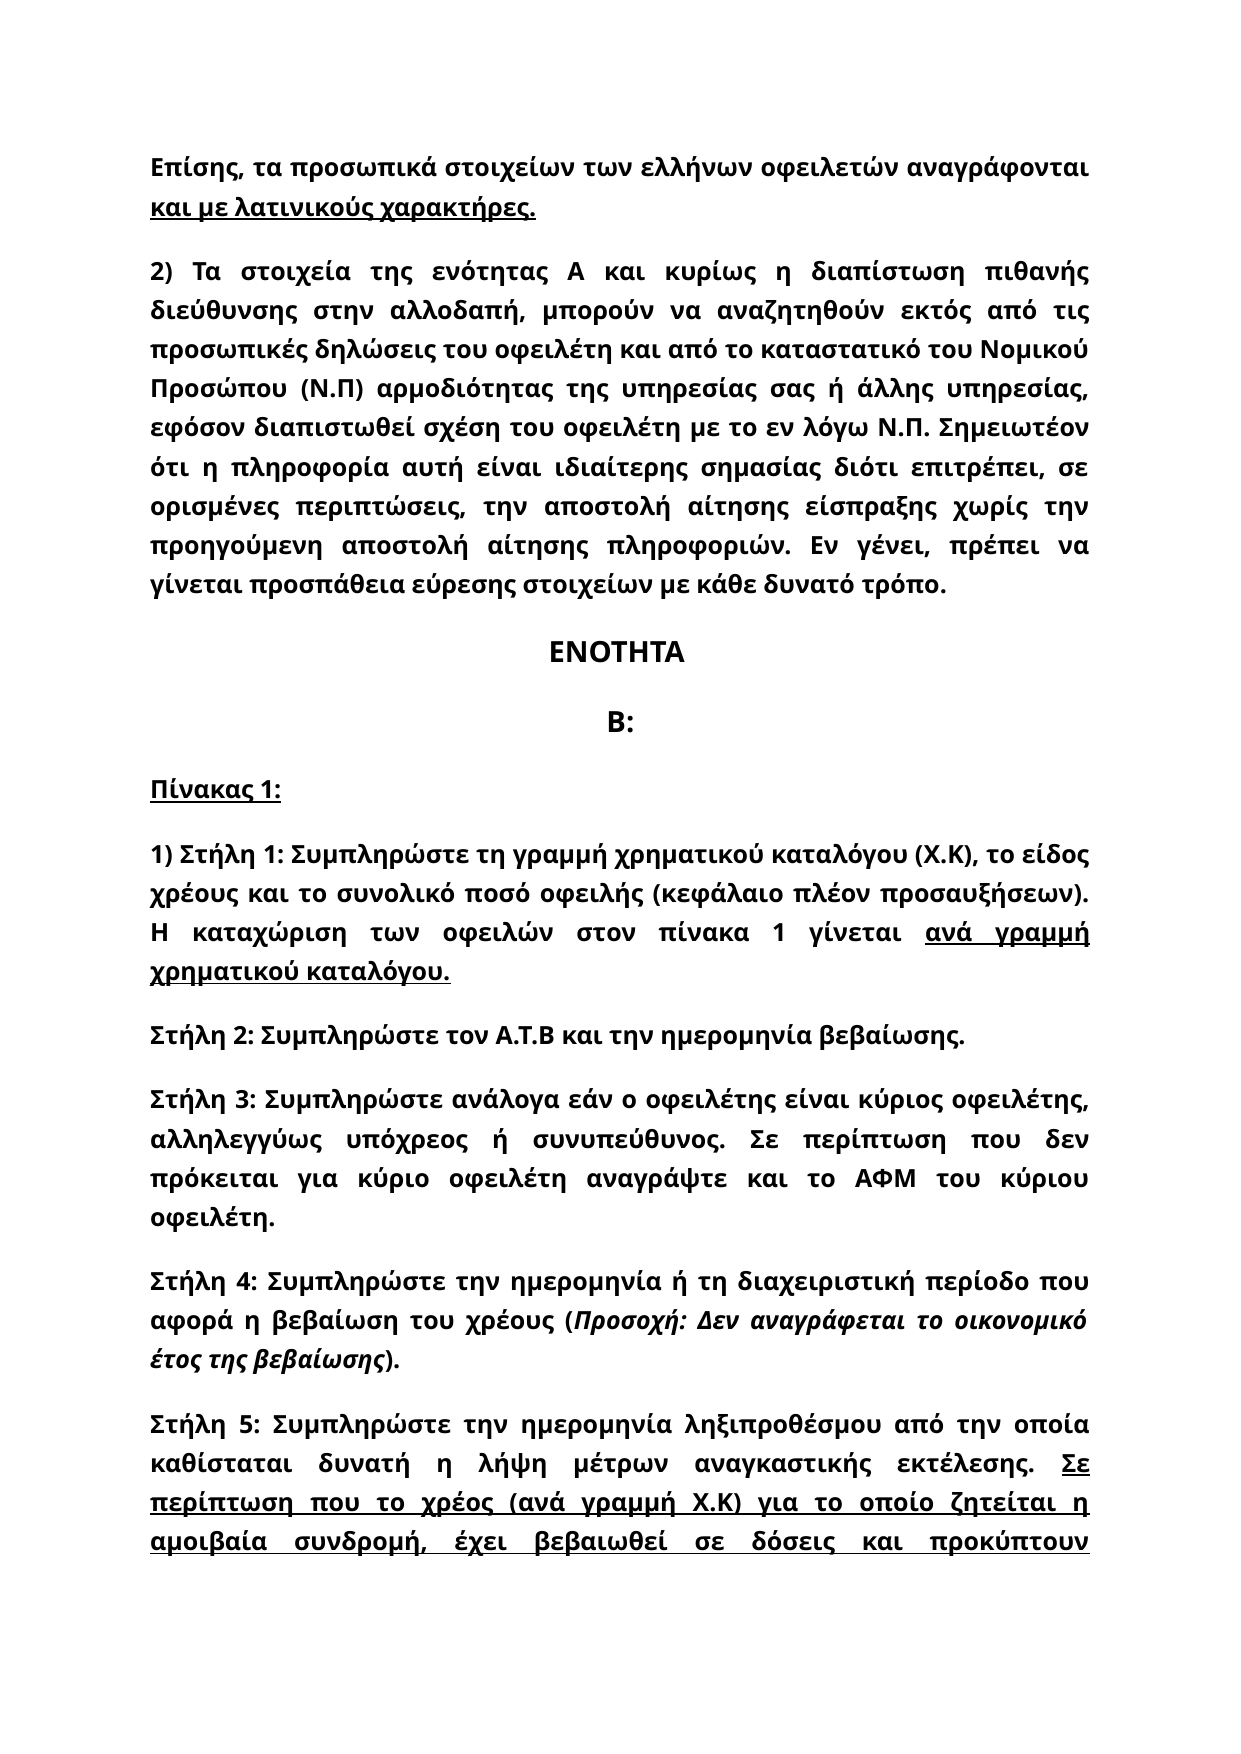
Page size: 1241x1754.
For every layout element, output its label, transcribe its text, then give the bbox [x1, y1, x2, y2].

text Επίσης, τα προσωπικά στοιχείων των ελλήνων οφειλετών αναγράφονται και με λατινικούς χαρακτήρες. [150, 150, 1090, 223]
text Στήλη 5: Συμπληρώστε την ημερομηνία ληξιπροθέσμου από την οποία καθίσταται δυνατή η λήψη μέτρων αναγκαστικής εκτέλεσης. Σε περίπτωση που το χρέος (ανά γραμμή Χ.Κ) για το οποίο ζητείται η [150, 1406, 1090, 1513]
text 1) Στήλη 1: Συμπληρώστε τη γραμμή χρηματικού καταλόγου (Χ.Κ), το είδος χρέους και το συνολικό ποσό οφειλής (κεφάλαιο πλέον προσαυξήσεων). Η καταχώριση των οφειλών στον πίνακα 1 γίνεται ανά γραμμή χρηματικού καταλόγου. [150, 836, 1090, 988]
text Στήλη 4: Συμπληρώστε την ημερομηνία ή τη διαχειριστική περίοδο που αφορά η βεβαίωση του χρέους (Προσοχή: Δεν αναγράφεται το οικονομικό έτος της βεβαίωσης). [150, 1264, 1090, 1376]
text 2) Τα στοιχεία της ενότητας Α και κυρίως η διαπίστωση πιθανής διεύθυνσης στην αλλοδαπή, μπορούν να αναζητηθούν εκτός από τις προσωπικές δηλώσεις του οφειλέτη και από το καταστατικό του Νομικού Προσώπου (Ν.Π) αρμοδιότητας της υπηρεσίας σας ή άλλης υπηρεσίας, εφόσον διαπιστωθεί σχέση του οφειλέτη με το εν λόγω Ν.Π. Σημειωτέον ότι η πληροφορία αυτή είναι ιδιαίτερης σημασίας διότι επιτρέπει, σε ορισμένες περιπτώσεις, την αποστολή αίτησης είσπραξης χωρίς την προηγούμενη αποστολή αίτησης πληροφοριών. Εν γένει, πρέπει να γίνεται προσπάθεια εύρεσης στοιχείων με κάθε δυνατό τρόπο. [150, 253, 1090, 601]
subtitle Β: [150, 701, 1090, 741]
text Πίνακας 1: [150, 772, 1090, 806]
subtitle ΕΝΟΤΗΤΑ [150, 631, 1090, 671]
text αμοιβαία συνδρομή, έχει βεβαιωθεί σε δόσεις και προκύπτουν [150, 1515, 1090, 1553]
text Στήλη 3: Συμπληρώστε ανάλογα εάν ο οφειλέτης είναι κύριος οφειλέτης, αλληλεγγύως υπόχρεος ή συνυπεύθυνος. Σε περίπτωση που δεν πρόκειται για κύριο οφειλέτη αναγράψτε και το ΑΦΜ του κύριου οφειλέτη. [150, 1082, 1090, 1234]
text Στήλη 2: Συμπληρώστε τον Α.Τ.Β και την ημερομηνία βεβαίωσης. [150, 1018, 1090, 1052]
